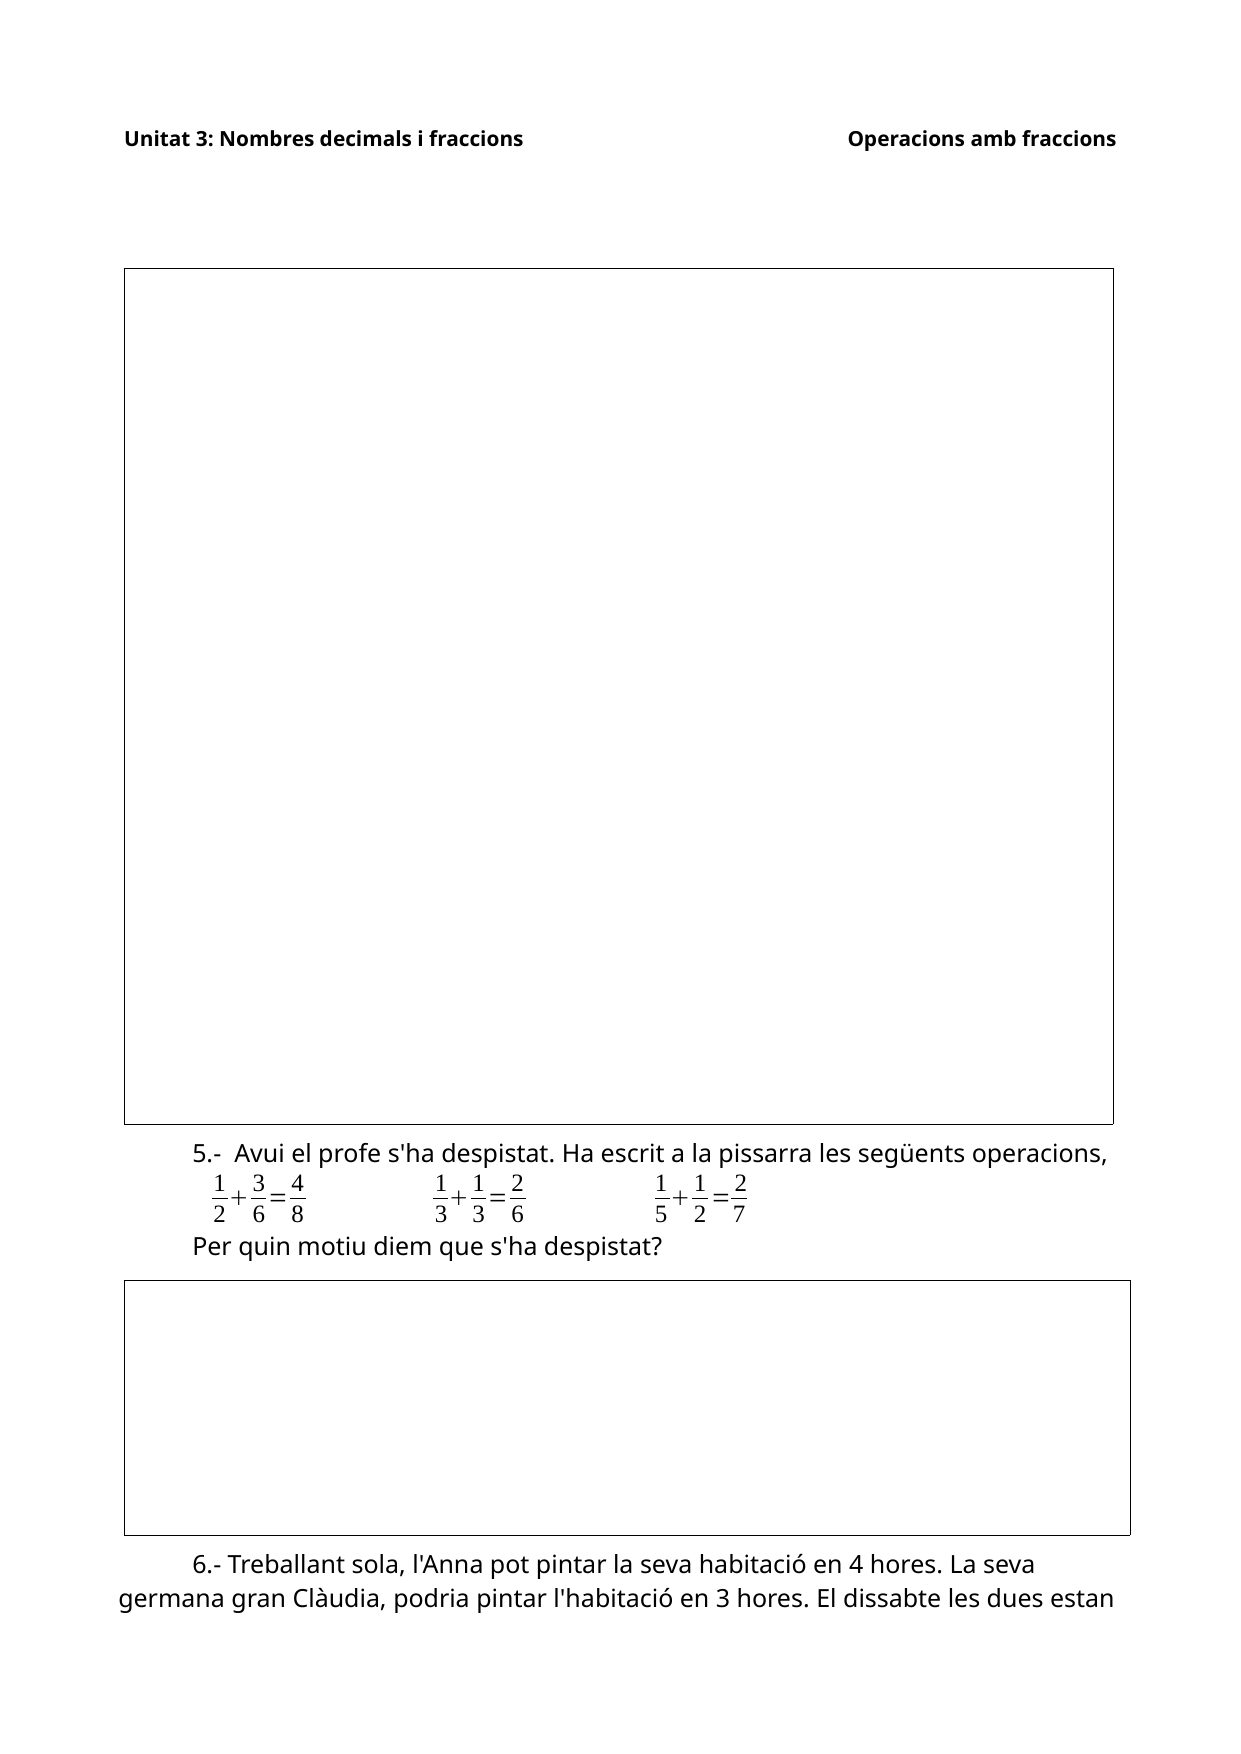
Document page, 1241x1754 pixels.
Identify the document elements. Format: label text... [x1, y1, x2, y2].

text 6.- Treballant sola, l'Anna pot pintar la seva habitació en 4 hores. La seva germana gran Clàudia, podria pintar l'habitació en 3 hores. El dissabte les dues estan [118, 1263, 1122, 1615]
text [125, 1281, 1130, 1535]
text Per quin motiu diem que s'ha despistat? [118, 1228, 1122, 1263]
text 5.- Avui el profe s'ha despistat. Ha escrit a la pissarra les següents operacions, [118, 250, 1122, 1169]
